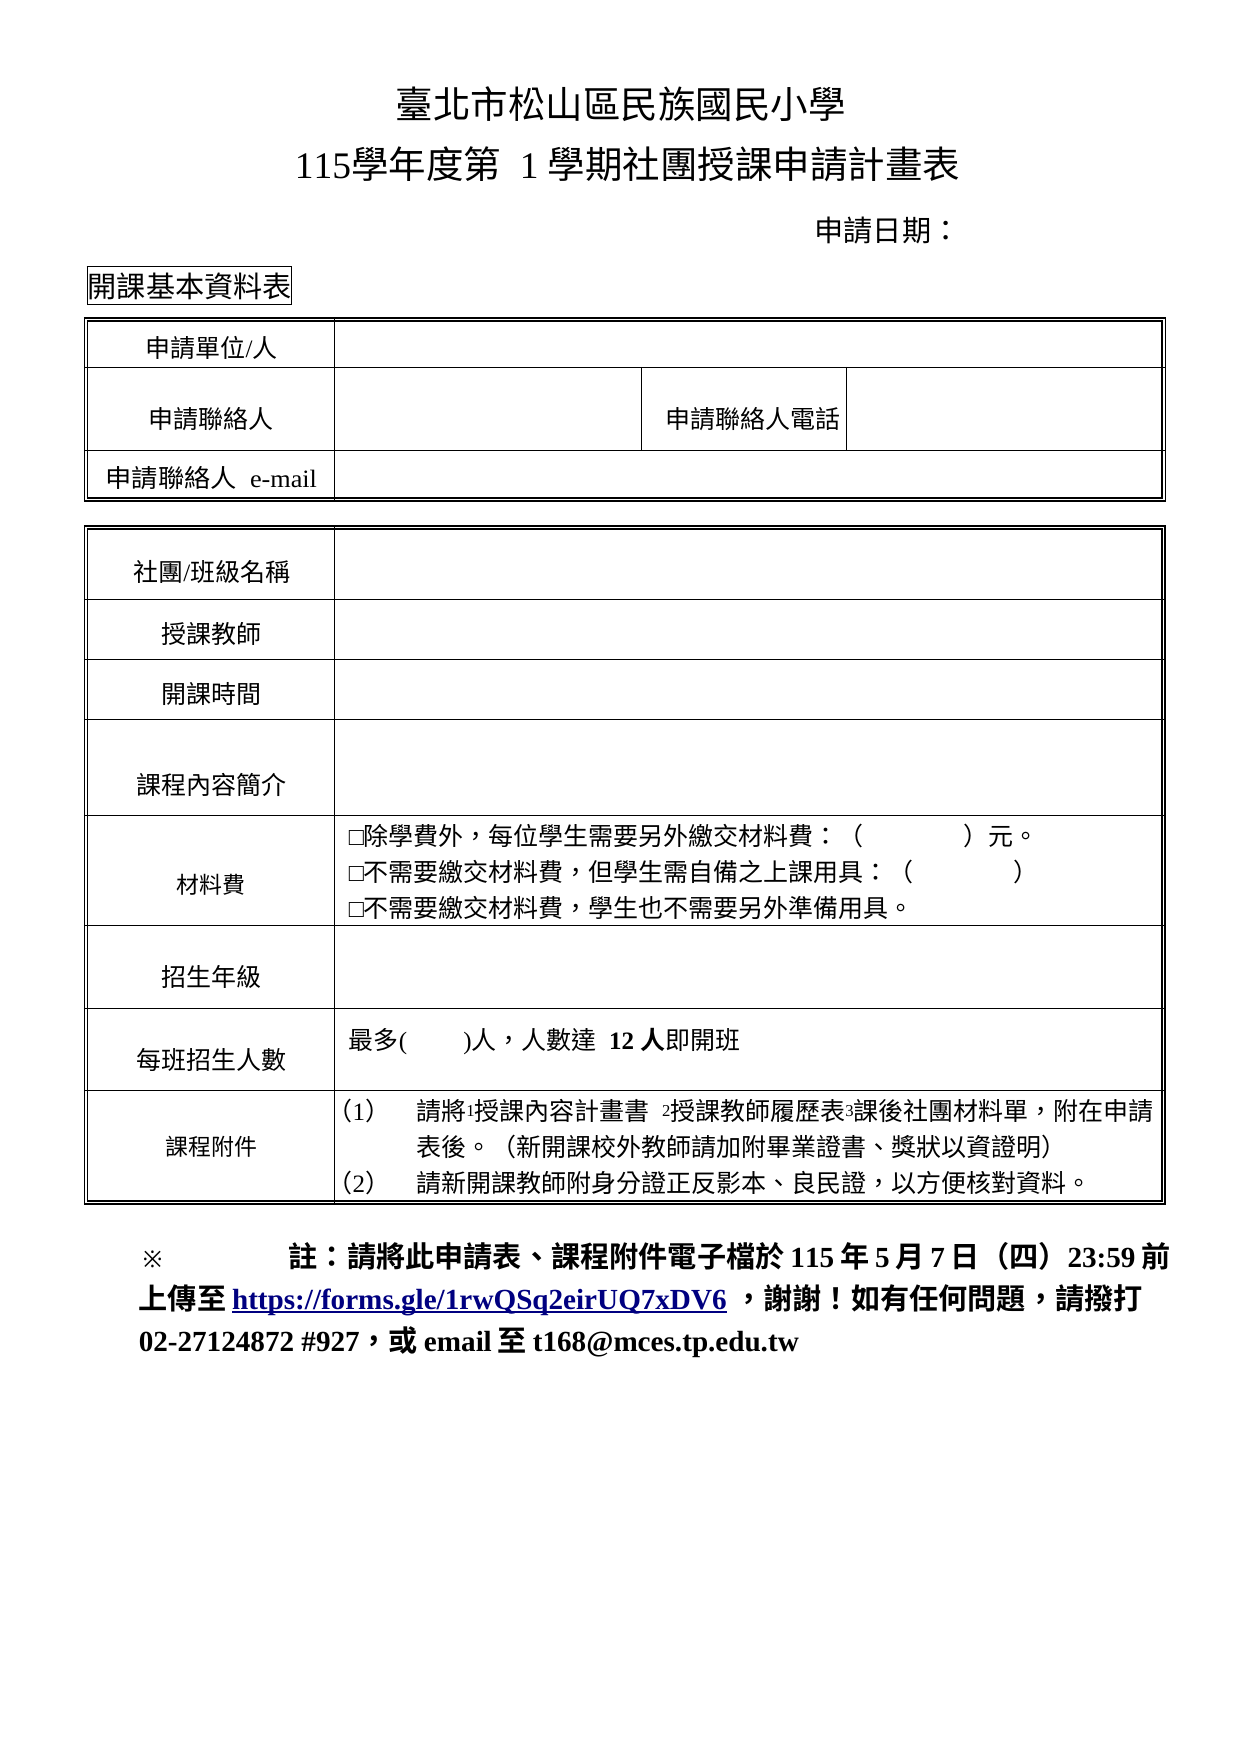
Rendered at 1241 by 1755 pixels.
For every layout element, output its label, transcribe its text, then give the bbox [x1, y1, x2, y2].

table_header [335, 322, 1161, 367]
table_header 申請單位/人 [88, 322, 334, 367]
table_cell [847, 368, 1161, 449]
table_cell 申請聯絡人電話 [642, 368, 846, 449]
table_cell □除學費外，每位學生需要另外繳交材料費：（ ）元。 □不需要繳交材料費，但學生需自備之上課用具：（ ） □不需要繳交材料費，學生也不需要另外準備用具。 [335, 816, 1161, 925]
table_cell [335, 720, 1161, 815]
text 開課基本資料表 [88, 267, 291, 304]
text 115學年度第 1 學期社團授課申請計畫表 [64, 129, 960, 191]
text 申請日期： [64, 191, 960, 254]
table_cell 申請聯絡人 e-mail [88, 451, 334, 497]
table_cell 課程內容簡介 [88, 720, 334, 815]
table_cell 課程附件 [88, 1091, 334, 1200]
list 註：請將此申請表、課程附件電子檔於115年5月7日（四）23:59前上傳至https://forms.gle/1rwQSq2eirUQ7xDV6 ，謝謝！如有任何問題，請撥打 02-27124872 #927，或email至t168@mces.tp.edu.tw [138, 1233, 1178, 1360]
table_cell [335, 660, 1161, 719]
table_header 社團/班級名稱 [88, 530, 334, 598]
table_cell 最多( )人，人數達 12 人即開班 [335, 1009, 1161, 1090]
table_cell 授課教師 [88, 600, 334, 659]
table_cell [335, 926, 1161, 1007]
table_cell 每班招生人數 [88, 1009, 334, 1090]
table_cell 開課時間 [88, 660, 334, 719]
text 臺北市松山區民族國民小學 [281, 79, 960, 129]
table_cell [335, 368, 641, 449]
table_cell [335, 451, 1161, 497]
table_cell [335, 600, 1161, 659]
table_cell 申請聯絡人 [88, 368, 334, 449]
table_cell 材料費 [88, 816, 334, 925]
table_cell 招生年級 [88, 926, 334, 1007]
table_cell （1） 請將1授課內容計畫書 2授課教師履歷表3課後社團材料單，附在申請表後。（新開課校外教師請加附畢業證書、獎狀以資證明） （2） 請新開課教師附身分證正反影本、良民證，以方便核對資料。 [335, 1091, 1161, 1200]
table_header [335, 530, 1161, 598]
